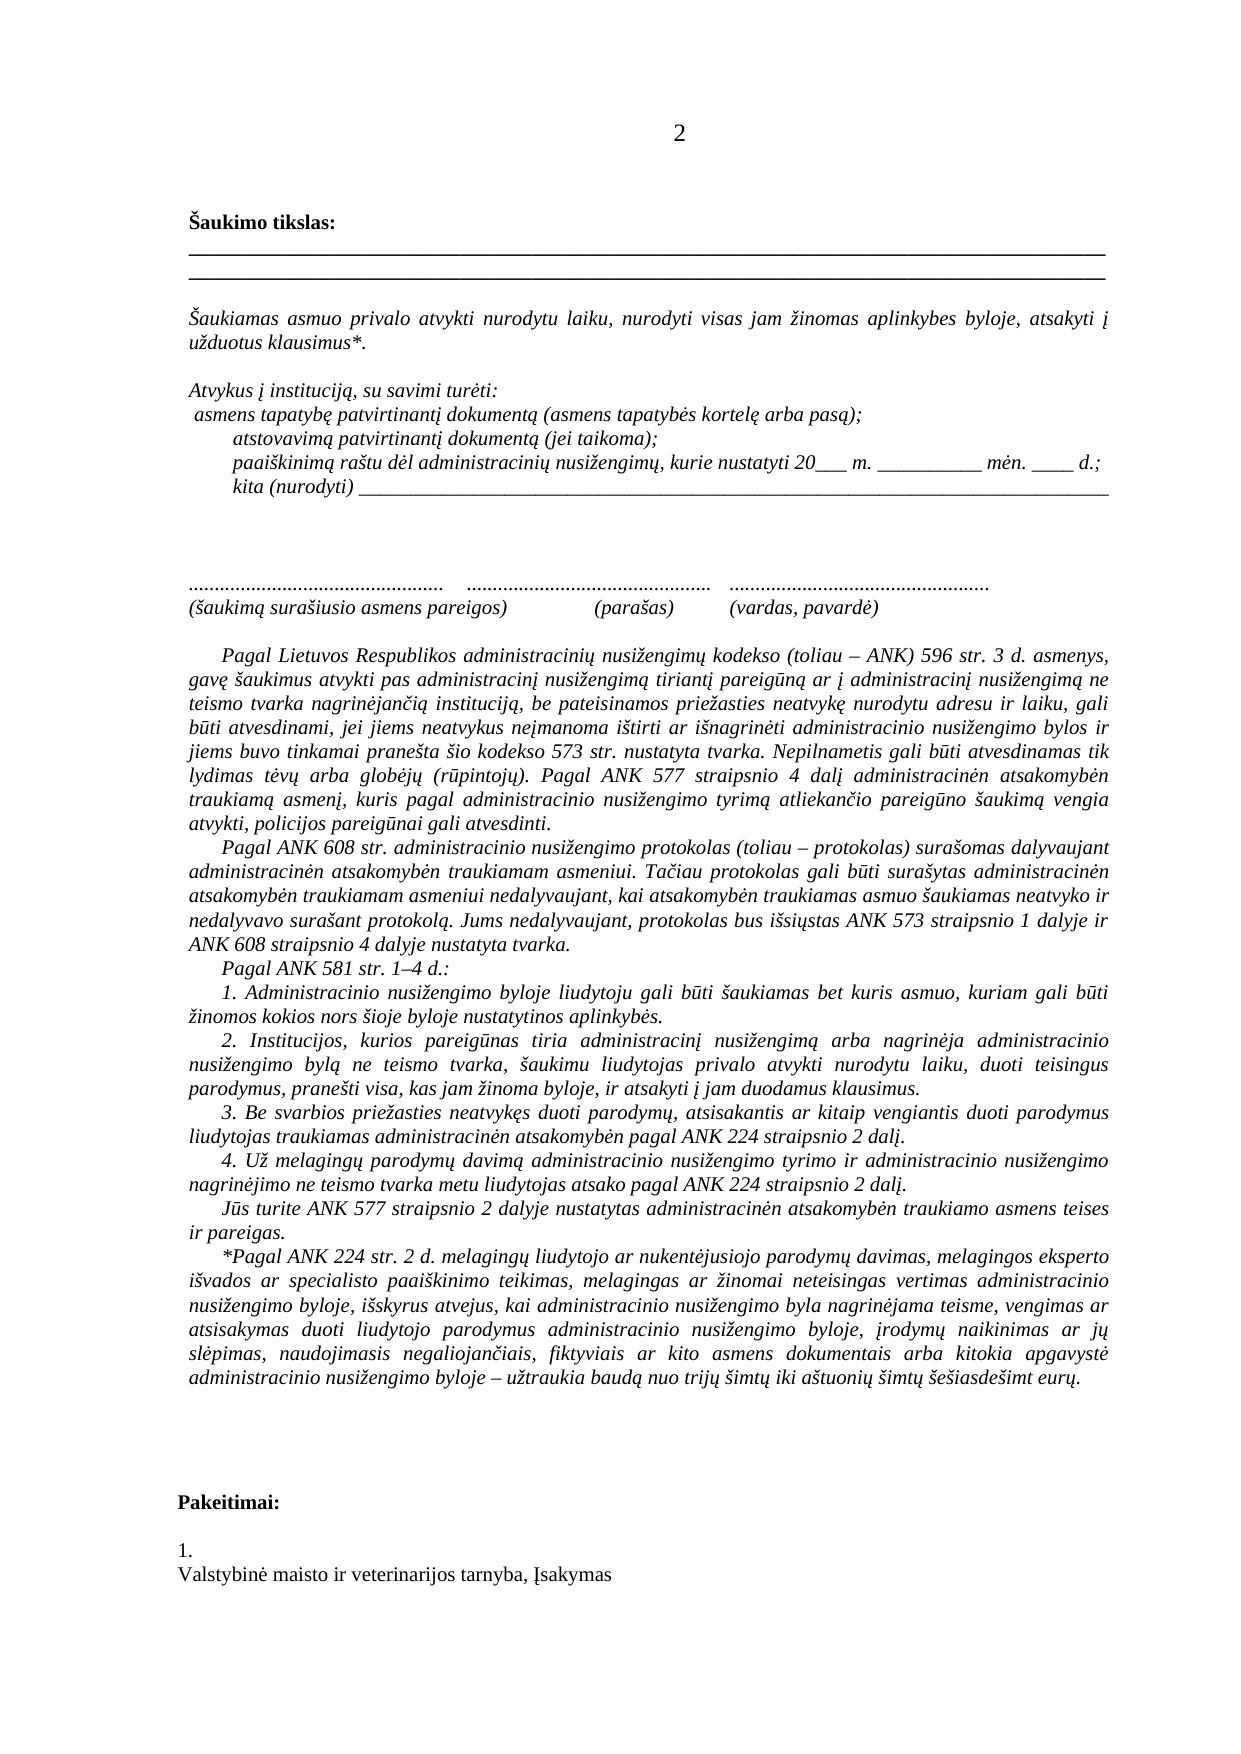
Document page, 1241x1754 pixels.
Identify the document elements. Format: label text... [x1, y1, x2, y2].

table_cell [1150, 282, 1159, 306]
text Valstybinė maisto ir veterinarijos tarnyba, Įsakymas [177, 1562, 1182, 1586]
table_cell [1177, 282, 1182, 306]
table_cell [1177, 306, 1182, 1413]
table_cell [1159, 306, 1177, 1413]
table_cell [1123, 181, 1147, 282]
table_cell [1123, 282, 1147, 306]
table_cell [1150, 181, 1159, 282]
table_cell [1159, 181, 1177, 282]
text Pakeitimai: [177, 1490, 1182, 1514]
table_cell [1177, 181, 1182, 282]
table_cell [1150, 306, 1159, 1413]
table_cell Šaukimo tikslas: ________________________________________________________________________________________ ________________________________________________________________________________________ [177, 181, 1123, 282]
table_cell [1159, 282, 1177, 306]
text 1. [177, 1538, 1182, 1562]
table_cell Šaukiamas asmuo privalo atvykti nurodytu laiku, nurodyti visas jam žinomas aplinkybes byloje, atsakyti į užduotus klausimus*. Atvykus į instituciją, su savimi turėti: asmens tapatybę patvirtinantį dokumentą (asmens tapatybės kortelę arba pasą); atstovavimą patvirtinantį dokumentą (jei taikoma); paaiškinimą raštu dėl administracinių nusižengimų, kurie nustatyti 20___ m. __________ mėn. ____ d.; kita (nurodyti) ________________________________________________________________________ ................................................. ............................................... .................................................. (šaukimą surašiusio asmens pareigos) (parašas) (vardas, pavardė) Pagal Lietuvos Respublikos administracinių nusižengimų kodekso (toliau – ANK) 596 str. 3 d. asmenys, gavę šaukimus atvykti pas administracinį nusižengimą tiriantį pareigūną ar į administracinį nusižengimą ne teismo tvarka nagrinėjančią instituciją, be pateisinamos priežasties neatvykę nurodytu adresu ir laiku, gali būti atvesdinami, jei jiems neatvykus neįmanoma ištirti ar išnagrinėti administracinio nusižengimo bylos ir jiems buvo tinkamai pranešta šio kodekso 573 str. nustatyta tvarka. Nepilnametis gali būti atvesdinamas tik lydimas tėvų arba globėjų (rūpintojų). Pagal ANK 577 straipsnio 4 dalį administracinėn atsakomybėn traukiamą asmenį, kuris pagal administracinio nusižengimo tyrimą atliekančio pareigūno šaukimą vengia atvykti, policijos pareigūnai gali atvesdinti. Pagal ANK 608 str. administracinio nusižengimo protokolas (toliau – protokolas) surašomas dalyvaujant administracinėn atsakomybėn traukiamam asmeniui. Tačiau protokolas gali būti surašytas administracinėn atsakomybėn traukiamam asmeniui nedalyvaujant, kai atsakomybėn traukiamas asmuo šaukiamas neatvyko ir nedalyvavo surašant protokolą. Jums nedalyvaujant, protokolas bus išsiųstas ANK 573 straipsnio 1 dalyje ir ANK 608 straipsnio 4 dalyje nustatyta tvarka. Pagal ANK 581 str. 1–4 d.: 1. Administracinio nusižengimo byloje liudytoju gali būti šaukiamas bet kuris asmuo, kuriam gali būti žinomos kokios nors šioje byloje nustatytinos aplinkybės. 2. Institucijos, kurios pareigūnas tiria administracinį nusižengimą arba nagrinėja administracinio nusižengimo bylą ne teismo tvarka, šaukimu liudytojas privalo atvykti nurodytu laiku, duoti teisingus parodymus, pranešti visa, kas jam žinoma byloje, ir atsakyti į jam duodamus klausimus. 3. Be svarbios priežasties neatvykęs duoti parodymų, atsisakantis ar kitaip vengiantis duoti parodymus liudytojas traukiamas administracinėn atsakomybėn pagal ANK 224 straipsnio 2 dalį. 4. Už melagingų parodymų davimą administracinio nusižengimo tyrimo ir administracinio nusižengimo nagrinėjimo ne teismo tvarka metu liudytojas atsako pagal ANK 224 straipsnio 2 dalį. Jūs turite ANK 577 straipsnio 2 dalyje nustatytas administracinėn atsakomybėn traukiamo asmens teises ir pareigas. *Pagal ANK 224 str. 2 d. melagingų liudytojo ar nukentėjusiojo parodymų davimas, melagingos eksperto išvados ar specialisto paaiškinimo teikimas, melagingas ar žinomai neteisingas vertimas administracinio nusižengimo byloje, išskyrus atvejus, kai administracinio nusižengimo byla nagrinėjama teisme, vengimas ar atsisakymas duoti liudytojo parodymus administracinio nusižengimo byloje, įrodymų naikinimas ar jų slėpimas, naudojimasis negaliojančiais, fiktyviais ar kito asmens dokumentais arba kitokia apgavystė administracinio nusižengimo byloje – užtraukia baudą nuo trijų šimtų iki aštuonių šimtų šešiasdešimt eurų. [177, 282, 1123, 1413]
table_cell [1123, 306, 1147, 1413]
